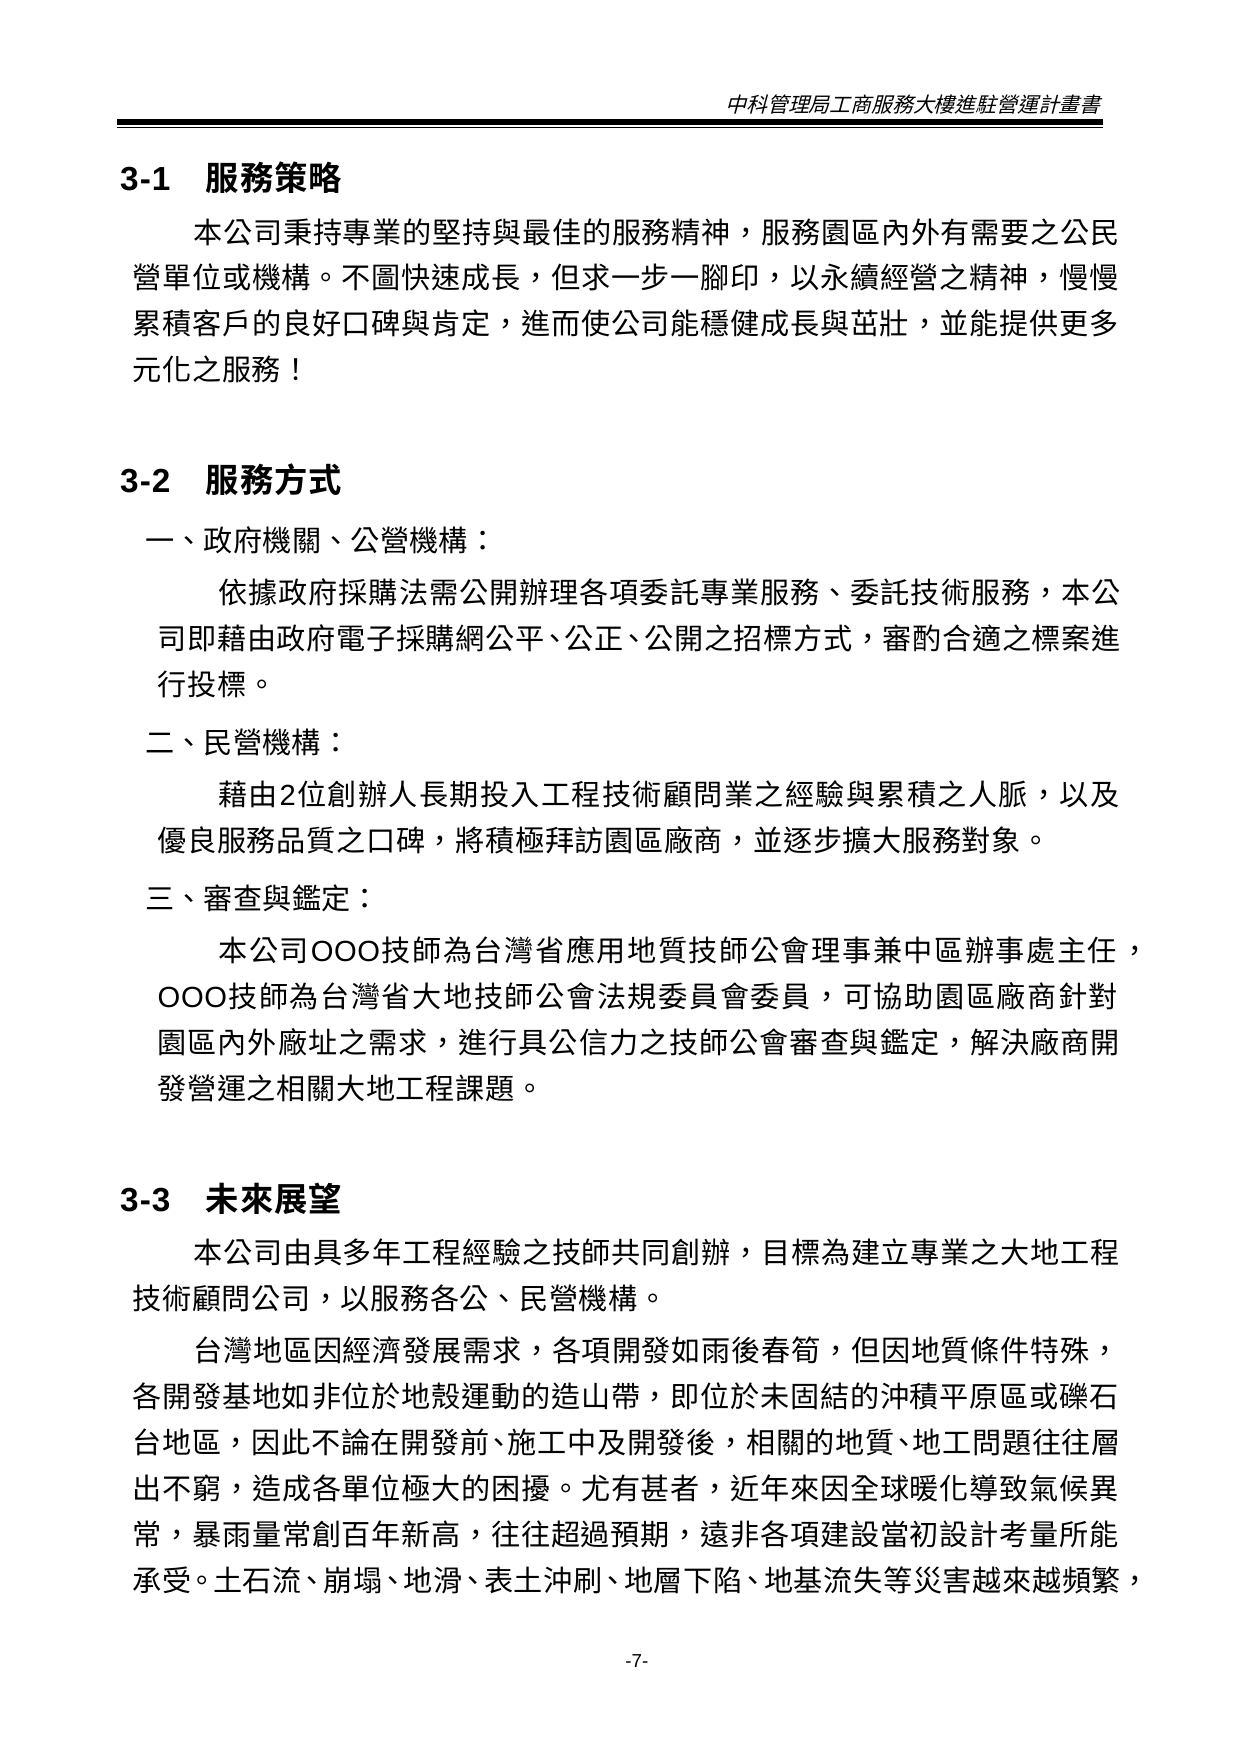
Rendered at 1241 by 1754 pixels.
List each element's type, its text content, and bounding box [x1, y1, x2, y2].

text 3-2 服務方式 [120, 454, 1120, 502]
text 本公司秉持專業的堅持與最佳的服務精神，服務園區內外有需要之公民營單位或機構。不圖快速成長，但求一步一腳印，以永續經營之精神，慢慢累積客戶的良好口碑與肯定，進而使公司能穩健成長與茁壯，並能提供更多元化之服務！ [132, 206, 1120, 390]
text 二、民營機構： [145, 717, 1120, 763]
text 本公司由具多年工程經驗之技師共同創辦，目標為建立專業之大地工程技術顧問公司，以服務各公、民營機構。 [132, 1227, 1120, 1319]
text 藉由2位創辦人長期投入工程技術顧問業之經驗與累積之人脈，以及優良服務品質之口碑，將積極拜訪園區廠商，並逐步擴大服務對象。 [157, 769, 1120, 861]
text 依據政府採購法需公開辦理各項委託專業服務、委託技術服務，本公司即藉由政府電子採購網公平、公正、公開之招標方式，審酌合適之標案進行投標。 [157, 567, 1120, 704]
text 台灣地區因經濟發展需求，各項開發如雨後春筍，但因地質條件特殊，各開發基地如非位於地殼運動的造山帶，即位於未固結的沖積平原區或礫石台地區，因此不論在開發前、施工中及開發後，相關的地質、地工問題往往層出不窮，造成各單位極大的困擾。尤有甚者，近年來因全球暖化導致氣候異常，暴雨量常創百年新高，往往超過預期，遠非各項建設當初設計考量所能承受。土石流、崩塌、地滑、表土沖刷、地層下陷、地基流失等災害越來越頻繁，災區也漸由偏遠山區往人口密集處移動，成為未來台灣這塊土地生活的人民，所需共同面臨的嚴肅課題。 [132, 1325, 1120, 1600]
text 3-1 服務策略 [120, 152, 1120, 200]
text 一、政府機關、公營機構： [145, 515, 1120, 561]
text 三、審查與鑑定： [145, 873, 1120, 919]
text 3-3 未來展望 [120, 1173, 1120, 1221]
text 本公司OOO技師為台灣省應用地質技師公會理事兼中區辦事處主任，OOO技師為台灣省大地技師公會法規委員會委員，可協助園區廠商針對園區內外廠址之需求，進行具公信力之技師公會審查與鑑定，解決廠商開發營運之相關大地工程課題。 [157, 925, 1120, 1108]
